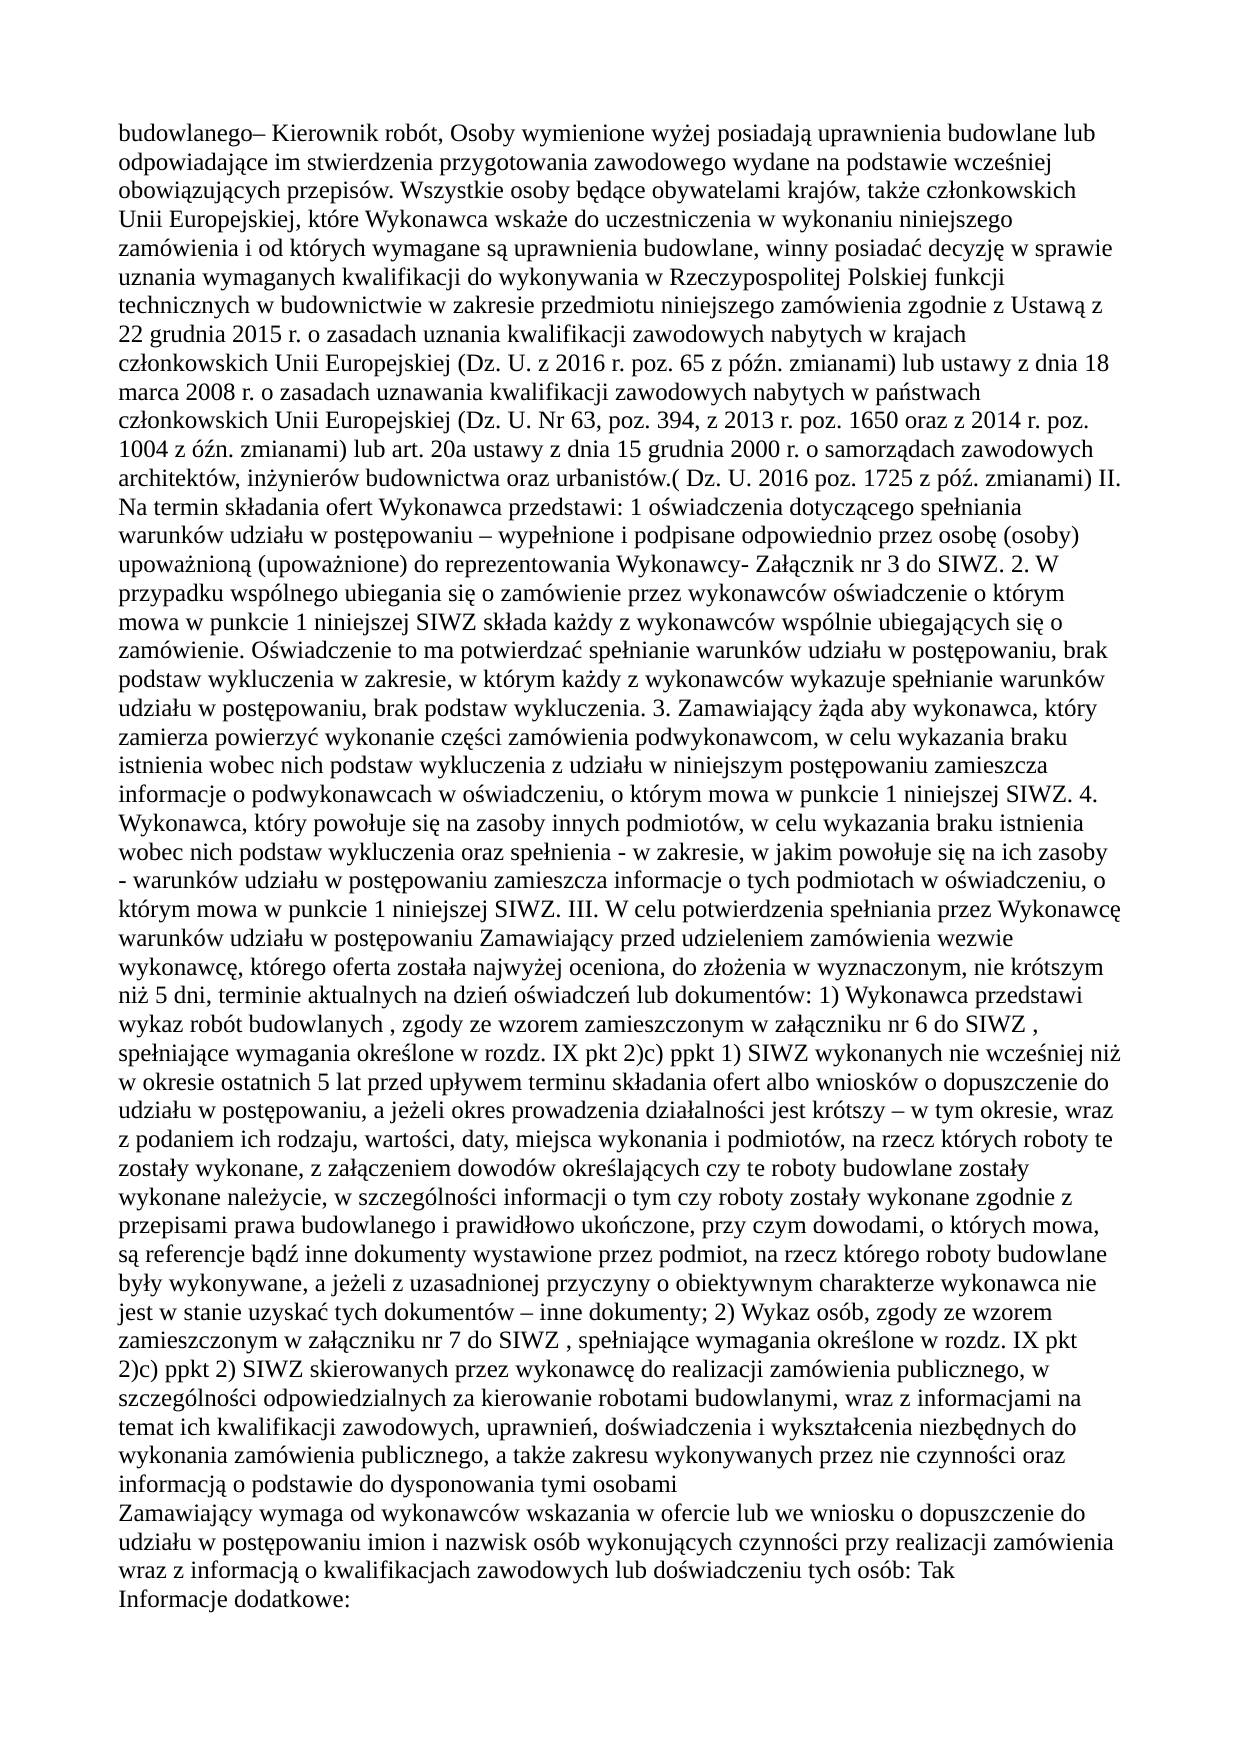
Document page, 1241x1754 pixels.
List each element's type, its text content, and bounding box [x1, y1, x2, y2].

text budowlanego– Kierownik robót, Osoby wymienione wyżej posiadają uprawnienia budowlane lub odpowiadające im stwierdzenia przygotowania zawodowego wydane na podstawie wcześniej obowiązujących przepisów. Wszystkie osoby będące obywatelami krajów, także członkowskich Unii Europejskiej, które Wykonawca wskaże do uczestniczenia w wykonaniu niniejszego zamówienia i od których wymagane są uprawnienia budowlane, winny posiadać decyzję w sprawie uznania wymaganych kwalifikacji do wykonywania w Rzeczypospolitej Polskiej funkcji technicznych w budownictwie w zakresie przedmiotu niniejszego zamówienia zgodnie z Ustawą z 22 grudnia 2015 r. o zasadach uznania kwalifikacji zawodowych nabytych w krajach członkowskich Unii Europejskiej (Dz. U. z 2016 r. poz. 65 z późn. zmianami) lub ustawy z dnia 18 marca 2008 r. o zasadach uznawania kwalifikacji zawodowych nabytych w państwach członkowskich Unii Europejskiej (Dz. U. Nr 63, poz. 394, z 2013 r. poz. 1650 oraz z 2014 r. poz. 1004 z óźn. zmianami) lub art. 20a ustawy z dnia 15 grudnia 2000 r. o samorządach zawodowych architektów, inżynierów budownictwa oraz urbanistów.( Dz. U. 2016 poz. 1725 z póź. zmianami) II. Na termin składania ofert Wykonawca przedstawi: 1 oświadczenia dotyczącego spełniania warunków udziału w postępowaniu – wypełnione i podpisane odpowiednio przez osobę (osoby) upoważnioną (upoważnione) do reprezentowania Wykonawcy- Załącznik nr 3 do SIWZ. 2. W przypadku wspólnego ubiegania się o zamówienie przez wykonawców oświadczenie o którym mowa w punkcie 1 niniejszej SIWZ składa każdy z wykonawców wspólnie ubiegających się o zamówienie. Oświadczenie to ma potwierdzać spełnianie warunków udziału w postępowaniu, brak podstaw wykluczenia w zakresie, w którym każdy z wykonawców wykazuje spełnianie warunków udziału w postępowaniu, brak podstaw wykluczenia. 3. Zamawiający żąda aby wykonawca, który zamierza powierzyć wykonanie części zamówienia podwykonawcom, w celu wykazania braku istnienia wobec nich podstaw wykluczenia z udziału w niniejszym postępowaniu zamieszcza informacje o podwykonawcach w oświadczeniu, o którym mowa w punkcie 1 niniejszej SIWZ. 4. Wykonawca, który powołuje się na zasoby innych podmiotów, w celu wykazania braku istnienia wobec nich podstaw wykluczenia oraz spełnienia - w zakresie, w jakim powołuje się na ich zasoby - warunków udziału w postępowaniu zamieszcza informacje o tych podmiotach w oświadczeniu, o którym mowa w punkcie 1 niniejszej SIWZ. III. W celu potwierdzenia spełniania przez Wykonawcę warunków udziału w postępowaniu Zamawiający przed udzieleniem zamówienia wezwie wykonawcę, którego oferta została najwyżej oceniona, do złożenia w wyznaczonym, nie krótszym niż 5 dni, terminie aktualnych na dzień oświadczeń lub dokumentów: 1) Wykonawca przedstawi wykaz robót budowlanych , zgody ze wzorem zamieszczonym w załączniku nr 6 do SIWZ , spełniające wymagania określone w rozdz. IX pkt 2)c) ppkt 1) SIWZ wykonanych nie wcześniej niż w okresie ostatnich 5 lat przed upływem terminu składania ofert albo wniosków o dopuszczenie do udziału w postępowaniu, a jeżeli okres prowadzenia działalności jest krótszy – w tym okresie, wraz z podaniem ich rodzaju, wartości, daty, miejsca wykonania i podmiotów, na rzecz których roboty te zostały wykonane, z załączeniem dowodów określających czy te roboty budowlane zostały wykonane należycie, w szczególności informacji o tym czy roboty zostały wykonane zgodnie z przepisami prawa budowlanego i prawidłowo ukończone, przy czym dowodami, o których mowa, są referencje bądź inne dokumenty wystawione przez podmiot, na rzecz którego roboty budowlane były wykonywane, a jeżeli z uzasadnionej przyczyny o obiektywnym charakterze wykonawca nie jest w stanie uzyskać tych dokumentów – inne dokumenty; 2) Wykaz osób, zgody ze wzorem zamieszczonym w załączniku nr 7 do SIWZ , spełniające wymagania określone w rozdz. IX pkt 2)c) ppkt 2) SIWZ skierowanych przez wykonawcę do realizacji zamówienia publicznego, w szczególności odpowiedzialnych za kierowanie robotami budowlanymi, wraz z informacjami na temat ich kwalifikacji zawodowych, uprawnień, doświadczenia i wykształcenia niezbędnych do wykonania zamówienia publicznego, a także zakresu wykonywanych przez nie czynności oraz informacją o podstawie do dysponowania tymi osobami Zamawiający wymaga od wykonawców wskazania w ofercie lub we wniosku o dopuszczenie do udziału w postępowaniu imion i nazwisk osób wykonujących czynności przy realizacji zamówienia wraz z informacją o kwalifikacjach zawodowych lub doświadczeniu tych osób: Tak Informacje dodatkowe: [118, 118, 1122, 1613]
